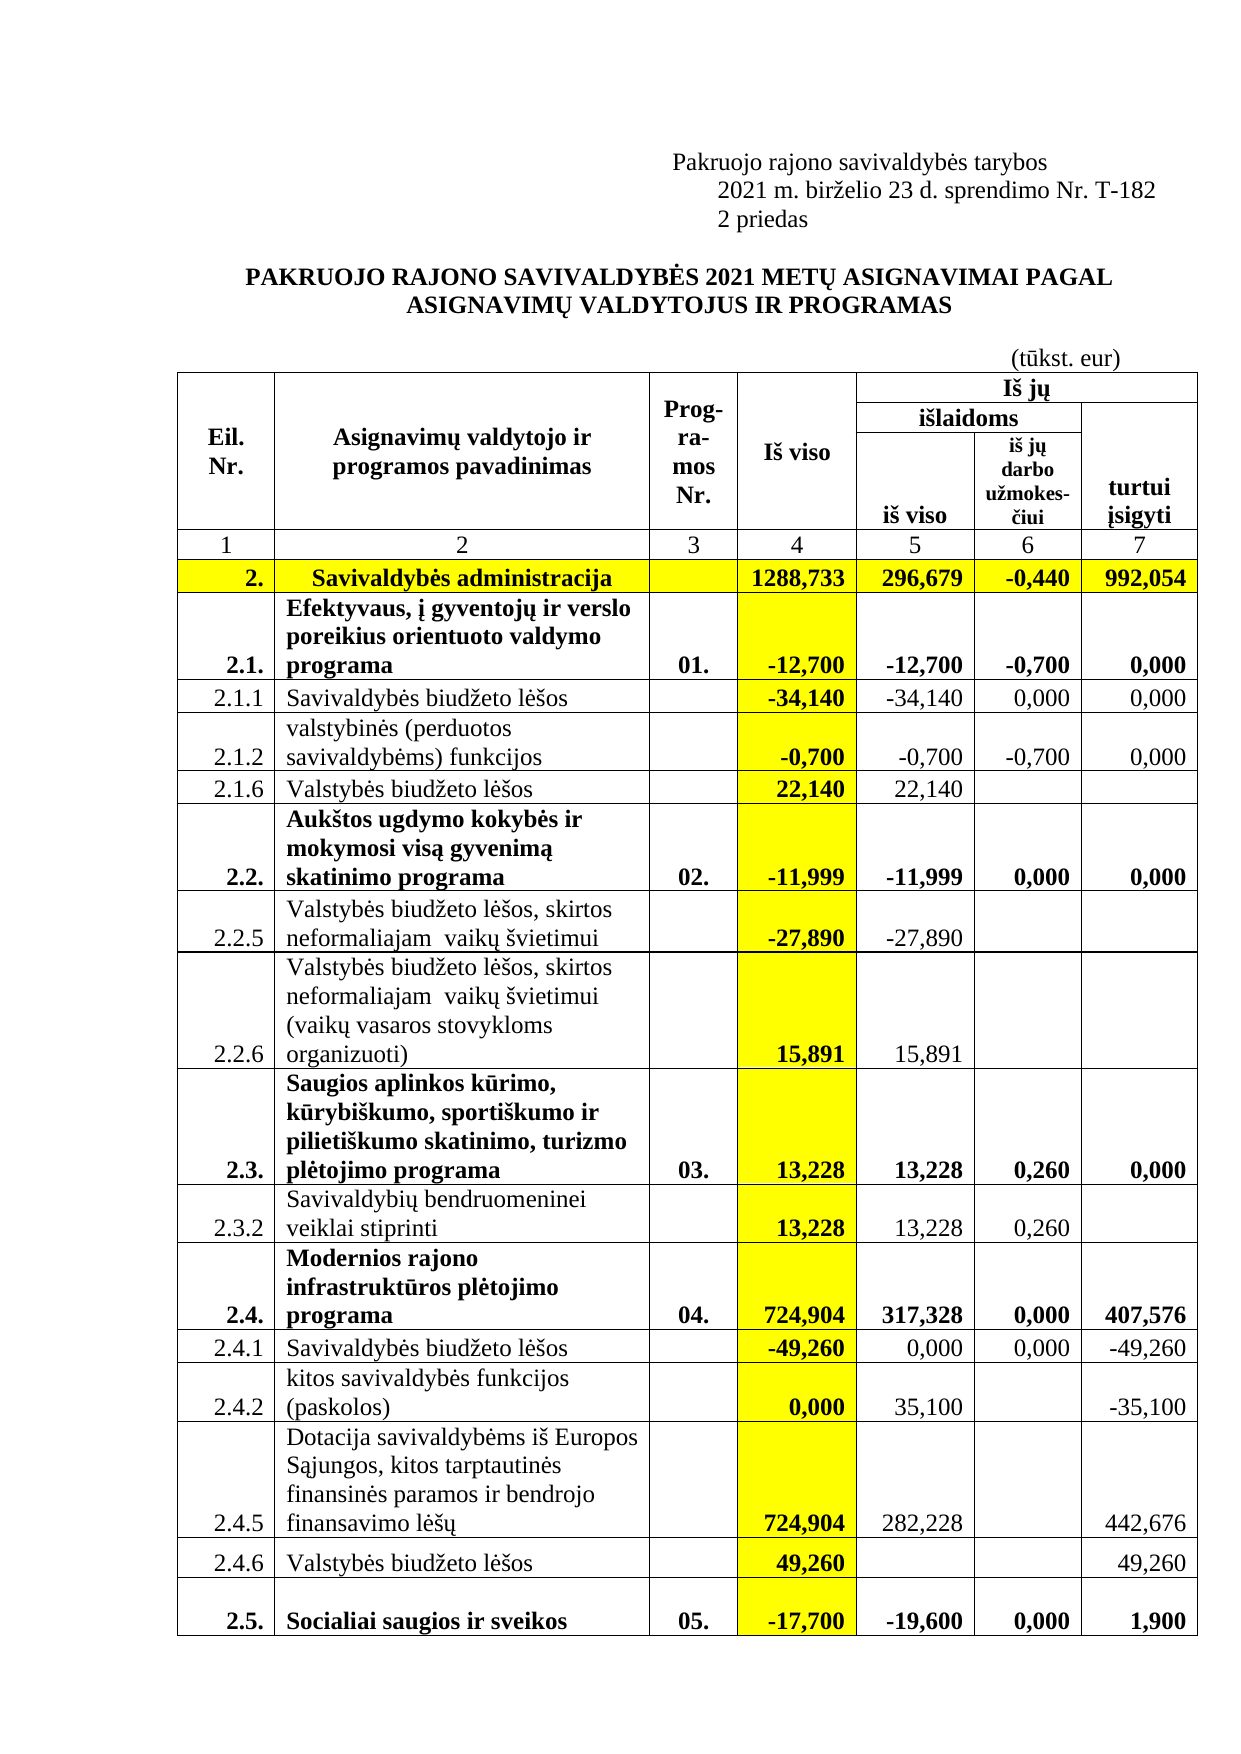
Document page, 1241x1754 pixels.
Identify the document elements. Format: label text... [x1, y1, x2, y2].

table_cell 05. [650, 1578, 737, 1635]
table_cell -35,100 [1082, 1363, 1197, 1421]
table_cell 0,000 [1082, 804, 1197, 890]
table_cell 13,228 [738, 1069, 856, 1183]
table_cell 01. [650, 593, 737, 679]
table_cell Savivaldybės administracija [275, 560, 649, 592]
table_cell [650, 1185, 737, 1242]
table_cell -0,700 [975, 713, 1081, 770]
table_cell [650, 1422, 737, 1537]
table_cell [650, 953, 737, 1067]
table_cell 15,891 [738, 953, 856, 1067]
table_cell Savivaldybių bendruomeninei veiklai stiprinti [275, 1185, 649, 1242]
table_header Prog-ra-mos Nr. [650, 373, 737, 529]
table_cell 15,891 [857, 953, 974, 1067]
table_cell Valstybės biudžeto lėšos, skirtos neformaliajam vaikų švietimui [275, 891, 649, 951]
table_cell 2 [275, 530, 649, 559]
table_cell 0,000 [975, 1330, 1081, 1362]
table_cell 2. [178, 560, 274, 592]
table_cell iš viso [857, 433, 974, 529]
table_cell 35,100 [857, 1363, 974, 1421]
table_cell 2.2.6 [178, 953, 274, 1067]
table_cell [650, 1363, 737, 1421]
table_cell 0,000 [1082, 713, 1197, 770]
table_cell išlaidoms [857, 403, 1081, 432]
table_cell 0,000 [1082, 593, 1197, 679]
text PAKRUOJO RAJONO SAVIVALDYBĖS 2021 METŲ ASIGNAVIMAI PAGAL ASIGNAVIMŲ VALDYTOJUS IR PROGRAMAS [177, 262, 1181, 319]
table_cell Modernios rajono infrastruktūros plėtojimo programa [275, 1243, 649, 1329]
table_cell 5 [857, 530, 974, 559]
table_cell [650, 891, 737, 951]
table_cell [975, 1363, 1081, 1421]
table_cell 49,260 [1082, 1538, 1197, 1577]
table_cell [975, 771, 1081, 803]
table_cell 296,679 [857, 560, 974, 592]
table_cell 2.2. [178, 804, 274, 890]
table_cell [1082, 891, 1197, 951]
table_cell -27,890 [738, 891, 856, 951]
table_cell 1 [178, 530, 274, 559]
table_cell 0,000 [738, 1363, 856, 1421]
table_header Iš jų [857, 373, 1197, 402]
table_cell -49,260 [1082, 1330, 1197, 1362]
table_cell 317,328 [857, 1243, 974, 1329]
table_cell 0,000 [975, 680, 1081, 712]
table_cell [650, 1330, 737, 1362]
table_cell 2.3.2 [178, 1185, 274, 1242]
table_cell Valstybės biudžeto lėšos [275, 1538, 649, 1577]
table_cell -19,600 [857, 1578, 974, 1635]
table_cell [650, 1538, 737, 1577]
table_cell 0,000 [857, 1330, 974, 1362]
table_cell [650, 771, 737, 803]
table_cell 0,000 [975, 804, 1081, 890]
table_cell Valstybės biudžeto lėšos [275, 771, 649, 803]
table_cell [1082, 1185, 1197, 1242]
table_cell 22,140 [857, 771, 974, 803]
table_cell 2.1.6 [178, 771, 274, 803]
table_cell 2.5. [178, 1578, 274, 1635]
table_cell 13,228 [857, 1069, 974, 1183]
table_cell 407,576 [1082, 1243, 1197, 1329]
table_cell 2.4.2 [178, 1363, 274, 1421]
table_cell 724,904 [738, 1243, 856, 1329]
table_cell Savivaldybės biudžeto lėšos [275, 680, 649, 712]
table_header Asignavimų valdytojo ir programos pavadinimas [275, 373, 649, 529]
table_cell 992,054 [1082, 560, 1197, 592]
text 2021 m. birželio 23 d. sprendimo Nr. T-182 2 priedas [717, 176, 1181, 233]
table_cell kitos savivaldybės funkcijos (paskolos) [275, 1363, 649, 1421]
table_cell -11,999 [738, 804, 856, 890]
table_header Iš viso [738, 373, 856, 529]
table_cell 0,260 [975, 1185, 1081, 1242]
table_header Eil. Nr. [178, 373, 274, 529]
table_cell Savivaldybės biudžeto lėšos [275, 1330, 649, 1362]
table_cell 2.1.1 [178, 680, 274, 712]
table_cell 13,228 [738, 1185, 856, 1242]
text (tūkst. eur) [177, 343, 1181, 372]
table_cell -0,440 [975, 560, 1081, 592]
table_cell [1082, 771, 1197, 803]
table_cell 2.4. [178, 1243, 274, 1329]
table_cell Valstybės biudžeto lėšos, skirtos neformaliajam vaikų švietimui (vaikų vasaros stovykloms organizuoti) [275, 953, 649, 1067]
table_cell [650, 560, 737, 592]
table_cell 2.2.5 [178, 891, 274, 951]
table_cell 0,260 [975, 1069, 1081, 1183]
table_cell valstybinės (perduotos savivaldybėms) funkcijos [275, 713, 649, 770]
table_cell -27,890 [857, 891, 974, 951]
table_cell [975, 1538, 1081, 1577]
table_cell [650, 680, 737, 712]
table_cell Efektyvaus, į gyventojų ir verslo poreikius orientuoto valdymo programa [275, 593, 649, 679]
table_cell 0,000 [975, 1243, 1081, 1329]
table_cell -11,999 [857, 804, 974, 890]
table_cell 2.1. [178, 593, 274, 679]
table_cell -12,700 [738, 593, 856, 679]
table_cell 6 [975, 530, 1081, 559]
table_cell 03. [650, 1069, 737, 1183]
table_cell 49,260 [738, 1538, 856, 1577]
table_cell [1082, 953, 1197, 1067]
table_cell -34,140 [857, 680, 974, 712]
table_cell [975, 1422, 1081, 1537]
table_cell 4 [738, 530, 856, 559]
table_cell -0,700 [857, 713, 974, 770]
table_cell turtui įsigyti [1082, 403, 1197, 529]
table_cell [650, 713, 737, 770]
table_cell -0,700 [975, 593, 1081, 679]
table_cell 2.4.1 [178, 1330, 274, 1362]
table_cell 0,000 [1082, 680, 1197, 712]
table_cell -12,700 [857, 593, 974, 679]
table_cell 442,676 [1082, 1422, 1197, 1537]
table_cell 7 [1082, 530, 1197, 559]
table_cell 2.4.5 [178, 1422, 274, 1537]
table_cell 1,900 [1082, 1578, 1197, 1635]
table_cell -49,260 [738, 1330, 856, 1362]
table_cell 2.1.2 [178, 713, 274, 770]
table_cell 3 [650, 530, 737, 559]
table_cell -34,140 [738, 680, 856, 712]
table_cell 02. [650, 804, 737, 890]
table_cell 22,140 [738, 771, 856, 803]
table_cell [975, 891, 1081, 951]
table_cell -0,700 [738, 713, 856, 770]
text Pakruojo rajono savivaldybės tarybos [177, 147, 1181, 176]
table_cell -17,700 [738, 1578, 856, 1635]
table_cell Dotacija savivaldybėms iš Europos Sąjungos, kitos tarptautinės finansinės paramos ir bendrojo finansavimo lėšų [275, 1422, 649, 1537]
table_cell 0,000 [975, 1578, 1081, 1635]
table_cell Socialiai saugios ir sveikos [275, 1578, 649, 1635]
table_cell 04. [650, 1243, 737, 1329]
table_cell 2.4.6 [178, 1538, 274, 1577]
table_cell 282,228 [857, 1422, 974, 1537]
table_cell Aukštos ugdymo kokybės ir mokymosi visą gyvenimą skatinimo programa [275, 804, 649, 890]
table_cell [857, 1538, 974, 1577]
table_cell 0,000 [1082, 1069, 1197, 1183]
table_cell iš jų darbo užmokes-čiui [975, 433, 1081, 529]
table_cell 1288,733 [738, 560, 856, 592]
table_cell 2.3. [178, 1069, 274, 1183]
table_cell 13,228 [857, 1185, 974, 1242]
table_cell [975, 953, 1081, 1067]
table_cell Saugios aplinkos kūrimo, kūrybiškumo, sportiškumo ir pilietiškumo skatinimo, turizmo plėtojimo programa [275, 1069, 649, 1183]
table_cell 724,904 [738, 1422, 856, 1537]
